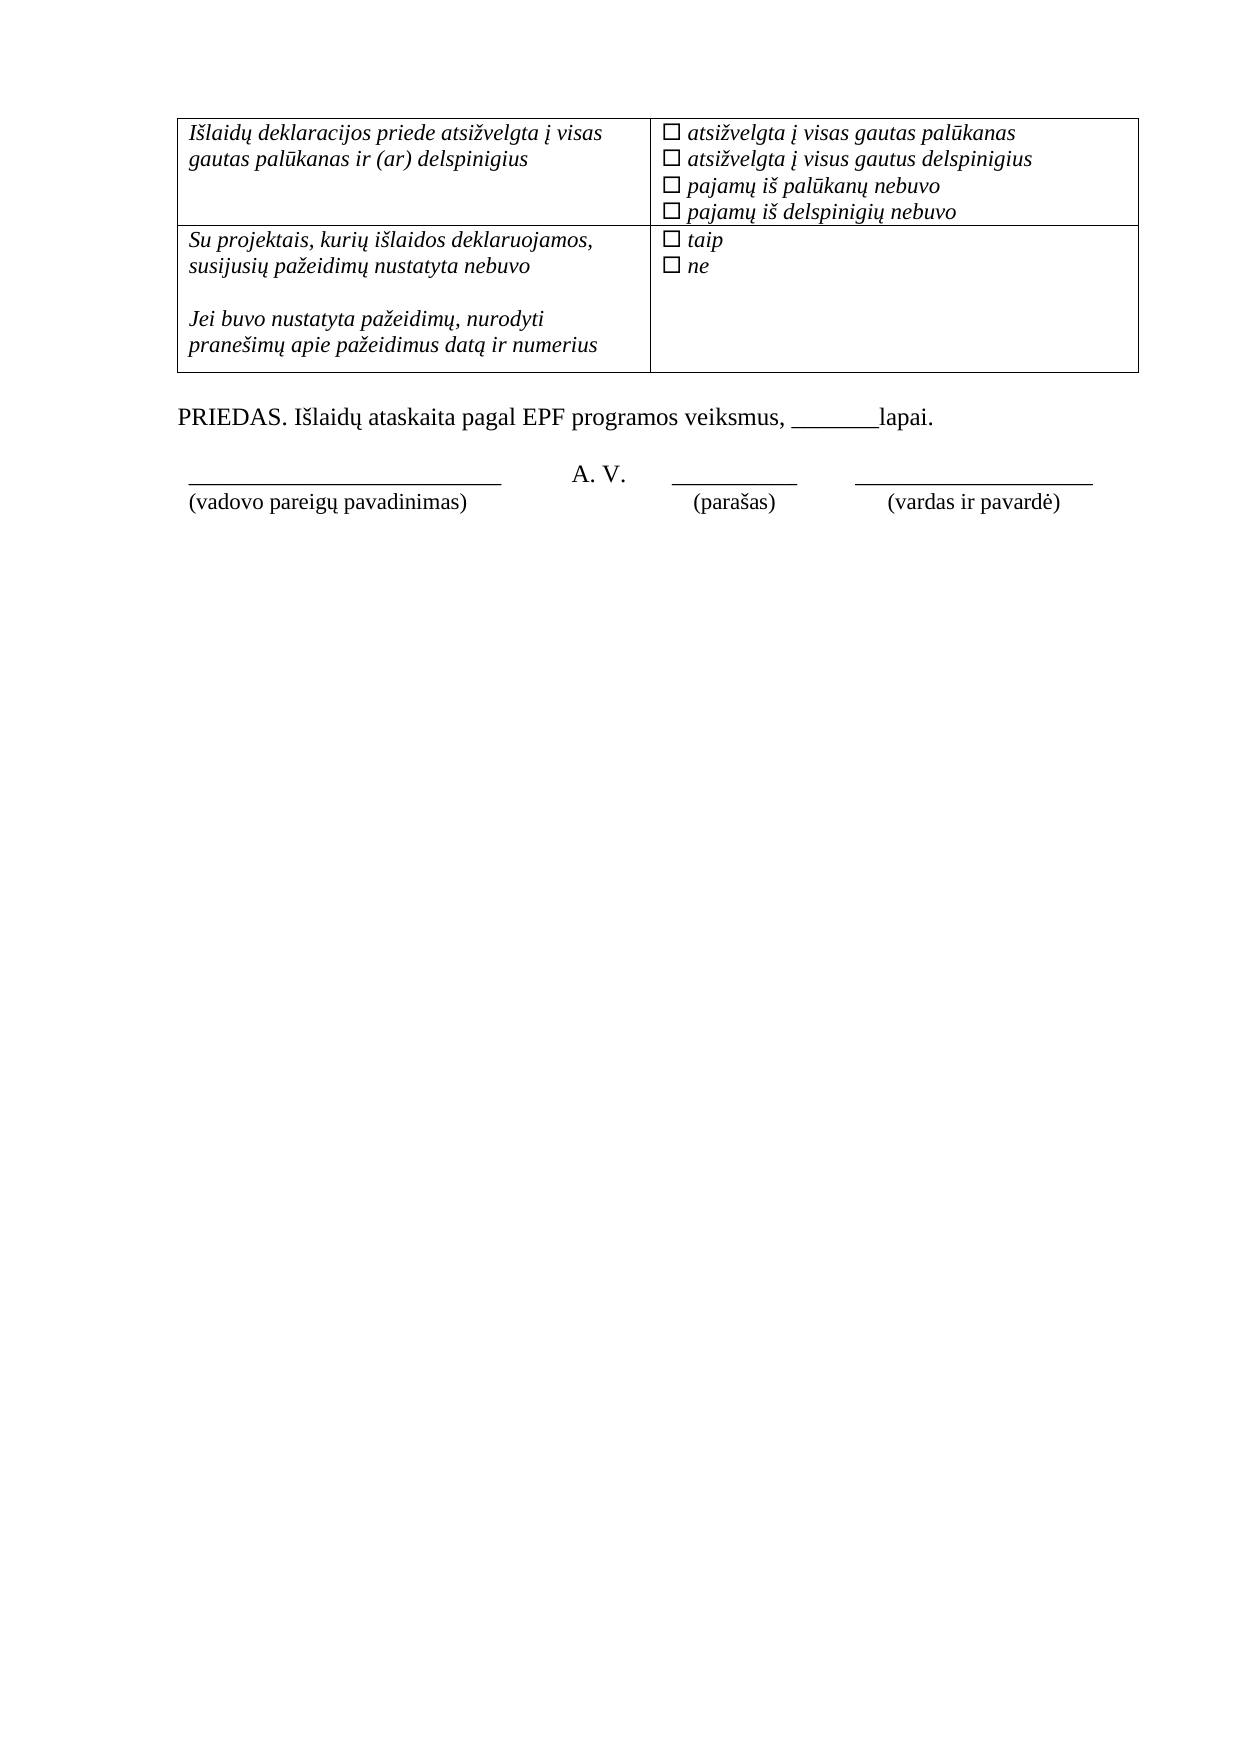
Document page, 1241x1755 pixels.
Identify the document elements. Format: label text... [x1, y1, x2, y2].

table_cell Su projektais, kurių išlaidos deklaruojamos, susijusių pažeidimų nustatyta nebuvo Jei buvo nustatyta pažeidimų, nurodyti pranešimų apie pažeidimus datą ir numerius [178, 226, 650, 372]
table_header ___________________ (vardas ir pavardė) [826, 459, 1122, 514]
table_header _________________________ (vadovo pareigų pavadinimas) [177, 459, 555, 514]
table_header A. V. [555, 459, 643, 514]
text PRIEDAS. Išlaidų ataskaita pagal EPF programos veiksmus, _______lapai. [177, 402, 1122, 431]
table_cell Išlaidų deklaracijos priede atsižvelgta į visas gautas palūkanas ir (ar) delspinigius [178, 119, 650, 224]
table_cell [] atsižvelgta į visas gautas palūkanas [] atsižvelgta į visus gautus delspinigius [] pajamų iš palūkanų nebuvo [] pajamų iš delspinigių nebuvo [651, 119, 1138, 224]
table_cell [] taip [] ne [651, 226, 1138, 372]
table_header __________ (parašas) [643, 459, 826, 514]
